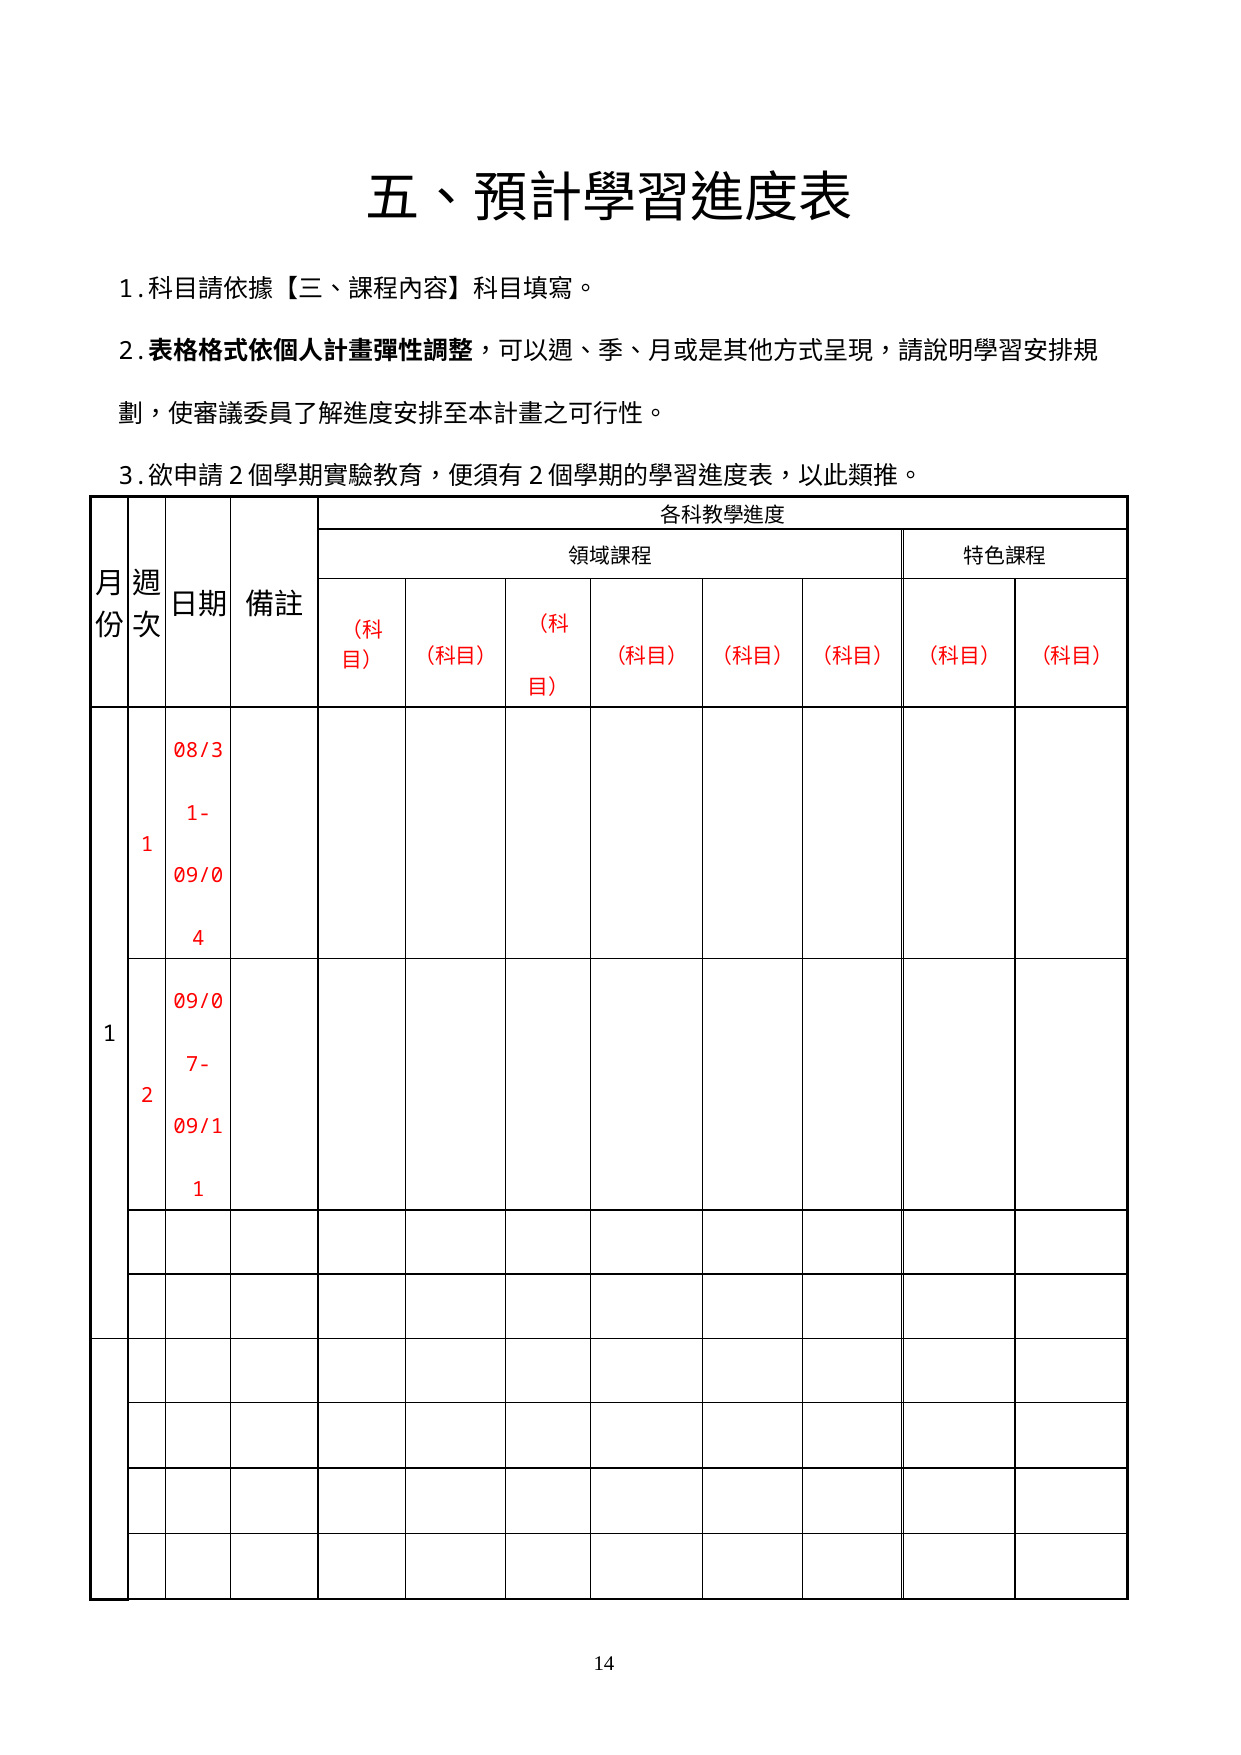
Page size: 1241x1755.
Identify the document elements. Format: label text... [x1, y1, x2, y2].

table_cell [591, 1339, 702, 1401]
table_cell [506, 1469, 590, 1533]
table_cell [904, 1275, 1014, 1337]
table_cell [231, 1339, 317, 1401]
table_cell [904, 1403, 1014, 1467]
table_cell [591, 1275, 702, 1337]
table_header 備註 [231, 498, 317, 706]
table_cell [1016, 1469, 1126, 1533]
table_cell [803, 1403, 901, 1467]
table_cell [129, 1211, 165, 1273]
table_cell [803, 1469, 901, 1533]
table_cell [904, 959, 1014, 1209]
text 2.表格格式依個人計畫彈性調整，可以週、季、月或是其他方式呈現，請說明學習安排規劃，使審議委員了解進度安排至本計畫之可行性。 [118, 307, 1100, 432]
table_cell [591, 708, 702, 958]
table_cell [319, 708, 405, 958]
table_cell [406, 1339, 505, 1401]
table_cell [803, 959, 901, 1209]
table_cell [703, 1339, 802, 1401]
table_cell [1016, 1339, 1126, 1401]
table_cell （科目） [406, 579, 505, 706]
table_cell [231, 1469, 317, 1533]
table_cell [1016, 1211, 1126, 1273]
table_cell [904, 708, 1014, 958]
text 1.科目請依據【三、課程內容】科目填寫。 [118, 245, 1100, 307]
table_cell [506, 1403, 590, 1467]
table_cell [703, 1211, 802, 1273]
table_cell 領域課程 [319, 530, 901, 578]
table_cell [406, 1469, 505, 1533]
table_cell [703, 1534, 802, 1598]
table_cell [319, 959, 405, 1209]
text 3.欲申請2個學期實驗教育，便須有2個學期的學習進度表，以此類推。 [118, 432, 1100, 495]
table_cell [904, 1211, 1014, 1273]
table_cell [803, 1275, 901, 1337]
table_cell [591, 959, 702, 1209]
table_cell [803, 1339, 901, 1401]
table_cell [231, 708, 317, 958]
table_cell [506, 708, 590, 958]
table_cell [319, 1275, 405, 1337]
text 五、預計學習進度表 [118, 120, 1100, 245]
table_cell 1 [92, 708, 127, 1337]
table_cell （科目） [803, 579, 901, 706]
table_header 月份 [92, 498, 127, 706]
table_cell [506, 1211, 590, 1273]
table_cell [319, 1211, 405, 1273]
table_cell [406, 1211, 505, 1273]
table_cell [231, 1534, 317, 1598]
table_cell （科目） [1016, 579, 1126, 706]
table_cell [129, 1534, 165, 1598]
table_cell [1016, 708, 1126, 958]
table_cell [406, 708, 505, 958]
table_cell [166, 1534, 230, 1598]
table_cell [591, 1469, 702, 1533]
table_cell [904, 1469, 1014, 1533]
table_cell [506, 1275, 590, 1337]
table_header 各科教學進度 [319, 498, 1126, 528]
table_cell [506, 959, 590, 1209]
table_cell [129, 1403, 165, 1467]
table_cell [803, 1211, 901, 1273]
table_header 週次 [129, 498, 165, 706]
table_cell [703, 1403, 802, 1467]
table_cell [231, 959, 317, 1209]
table_cell [166, 1275, 230, 1337]
table_cell [506, 1339, 590, 1401]
table_cell 特色課程 [904, 530, 1126, 578]
table_cell [1016, 1534, 1126, 1598]
table_cell [319, 1403, 405, 1467]
table_cell [803, 708, 901, 958]
table_cell （科目） [319, 579, 405, 706]
table_cell [1016, 1275, 1126, 1337]
table_cell [406, 1275, 505, 1337]
table_cell [703, 1275, 802, 1337]
table_cell [166, 1211, 230, 1273]
table_cell [904, 1339, 1014, 1401]
table_cell [129, 1339, 165, 1401]
table_cell [129, 1469, 165, 1533]
table_cell [591, 1211, 702, 1273]
table_cell [1016, 959, 1126, 1209]
table_cell [591, 1534, 702, 1598]
table_cell [129, 1275, 165, 1337]
table_cell [231, 1211, 317, 1273]
table_cell [703, 708, 802, 958]
table_cell [166, 1469, 230, 1533]
table_cell [319, 1469, 405, 1533]
table_cell [506, 1534, 590, 1598]
table_cell 2 [129, 959, 165, 1209]
table_cell [803, 1534, 901, 1598]
table_cell [319, 1534, 405, 1598]
table_cell [319, 1339, 405, 1401]
table_cell 1 [129, 708, 165, 958]
table_cell [166, 1403, 230, 1467]
table_cell [1016, 1403, 1126, 1467]
table_cell [406, 959, 505, 1209]
table_cell 08/31- 09/04 [166, 708, 230, 958]
table_cell [92, 1339, 127, 1598]
table_cell [591, 1403, 702, 1467]
table_cell 09/07- 09/11 [166, 959, 230, 1209]
table_cell [406, 1534, 505, 1598]
table_cell （科目） [703, 579, 802, 706]
table_cell （科目） [904, 579, 1014, 706]
table_cell （科目） [506, 579, 590, 706]
table_cell [231, 1403, 317, 1467]
table_header 日期 [166, 498, 230, 706]
table_cell [406, 1403, 505, 1467]
table_cell [231, 1275, 317, 1337]
table_cell [703, 1469, 802, 1533]
table_cell [166, 1339, 230, 1401]
table_cell （科目） [591, 579, 702, 706]
table_cell [904, 1534, 1014, 1598]
table_cell [703, 959, 802, 1209]
